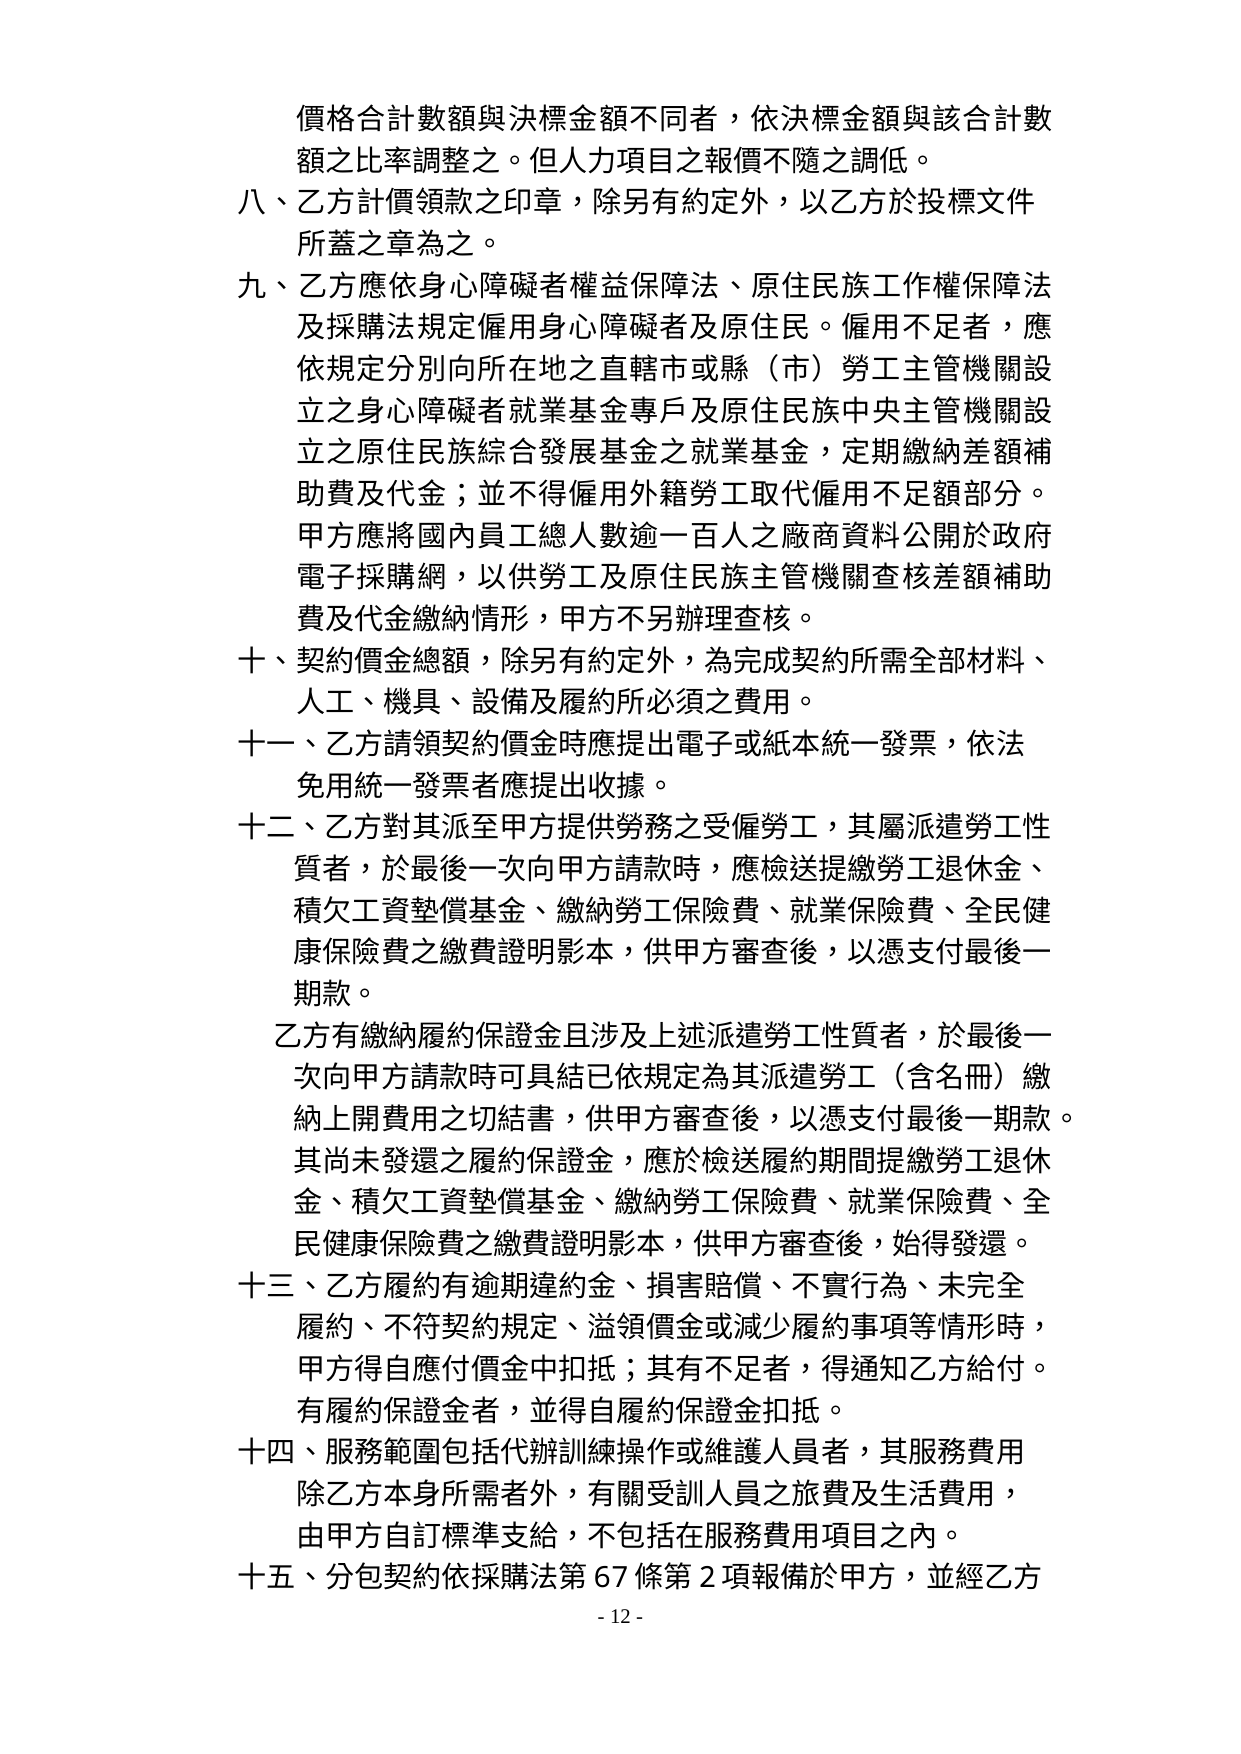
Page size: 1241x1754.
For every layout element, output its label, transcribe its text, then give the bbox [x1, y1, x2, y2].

text 十二、乙方對其派至甲方提供勞務之受僱勞工，其屬派遣勞工性質者，於最後一次向甲方請款時，應檢送提繳勞工退休金、積欠工資墊償基金、繳納勞工保險費、就業保險費、全民健康保險費之繳費證明影本，供甲方審查後，以憑支付最後一期款。 [237, 804, 1053, 1013]
text 價格合計數額與決標金額不同者，依決標金額與該合計數額之比率調整之。但人力項目之報價不隨之調低。 [237, 96, 1053, 179]
text 十五、分包契約依採購法第67條第2項報備於甲方，並經乙方 [237, 1554, 1053, 1596]
text 十、契約價金總額，除另有約定外，為完成契約所需全部材料、人工、機具、設備及履約所必須之費用。 [237, 638, 1053, 721]
text 十四、服務範圍包括代辦訓練操作或維護人員者，其服務費用除乙方本身所需者外，有關受訓人員之旅費及生活費用，由甲方自訂標準支給，不包括在服務費用項目之內。 [237, 1429, 1053, 1554]
text 十三、乙方履約有逾期違約金、損害賠償、不實行為、未完全履約、不符契約規定、溢領價金或減少履約事項等情形時，甲方得自應付價金中扣抵；其有不足者，得通知乙方給付。有履約保證金者，並得自履約保證金扣抵。 [237, 1263, 1053, 1429]
text 九、乙方應依身心障礙者權益保障法、原住民族工作權保障法及採購法規定僱用身心障礙者及原住民。僱用不足者，應依規定分別向所在地之直轄市或縣（市）勞工主管機關設立之身心障礙者就業基金專戶及原住民族中央主管機關設立之原住民族綜合發展基金之就業基金，定期繳納差額補助費及代金；並不得僱用外籍勞工取代僱用不足額部分。甲方應將國內員工總人數逾一百人之廠商資料公開於政府電子採購網，以供勞工及原住民族主管機關查核差額補助費及代金繳納情形，甲方不另辦理查核。 [237, 263, 1053, 638]
text 八、乙方計價領款之印章，除另有約定外，以乙方於投標文件所蓋之章為之。 [237, 179, 1053, 263]
text 乙方有繳納履約保證金且涉及上述派遣勞工性質者，於最後一次向甲方請款時可具結已依規定為其派遣勞工（含名冊）繳納上開費用之切結書，供甲方審查後，以憑支付最後一期款。其尚未發還之履約保證金，應於檢送履約期間提繳勞工退休金、積欠工資墊償基金、繳納勞工保險費、就業保險費、全民健康保險費之繳費證明影本，供甲方審查後，始得發還。 [237, 1013, 1053, 1263]
text 十一、乙方請領契約價金時應提出電子或紙本統一發票，依法免用統一發票者應提出收據。 [237, 721, 1053, 804]
